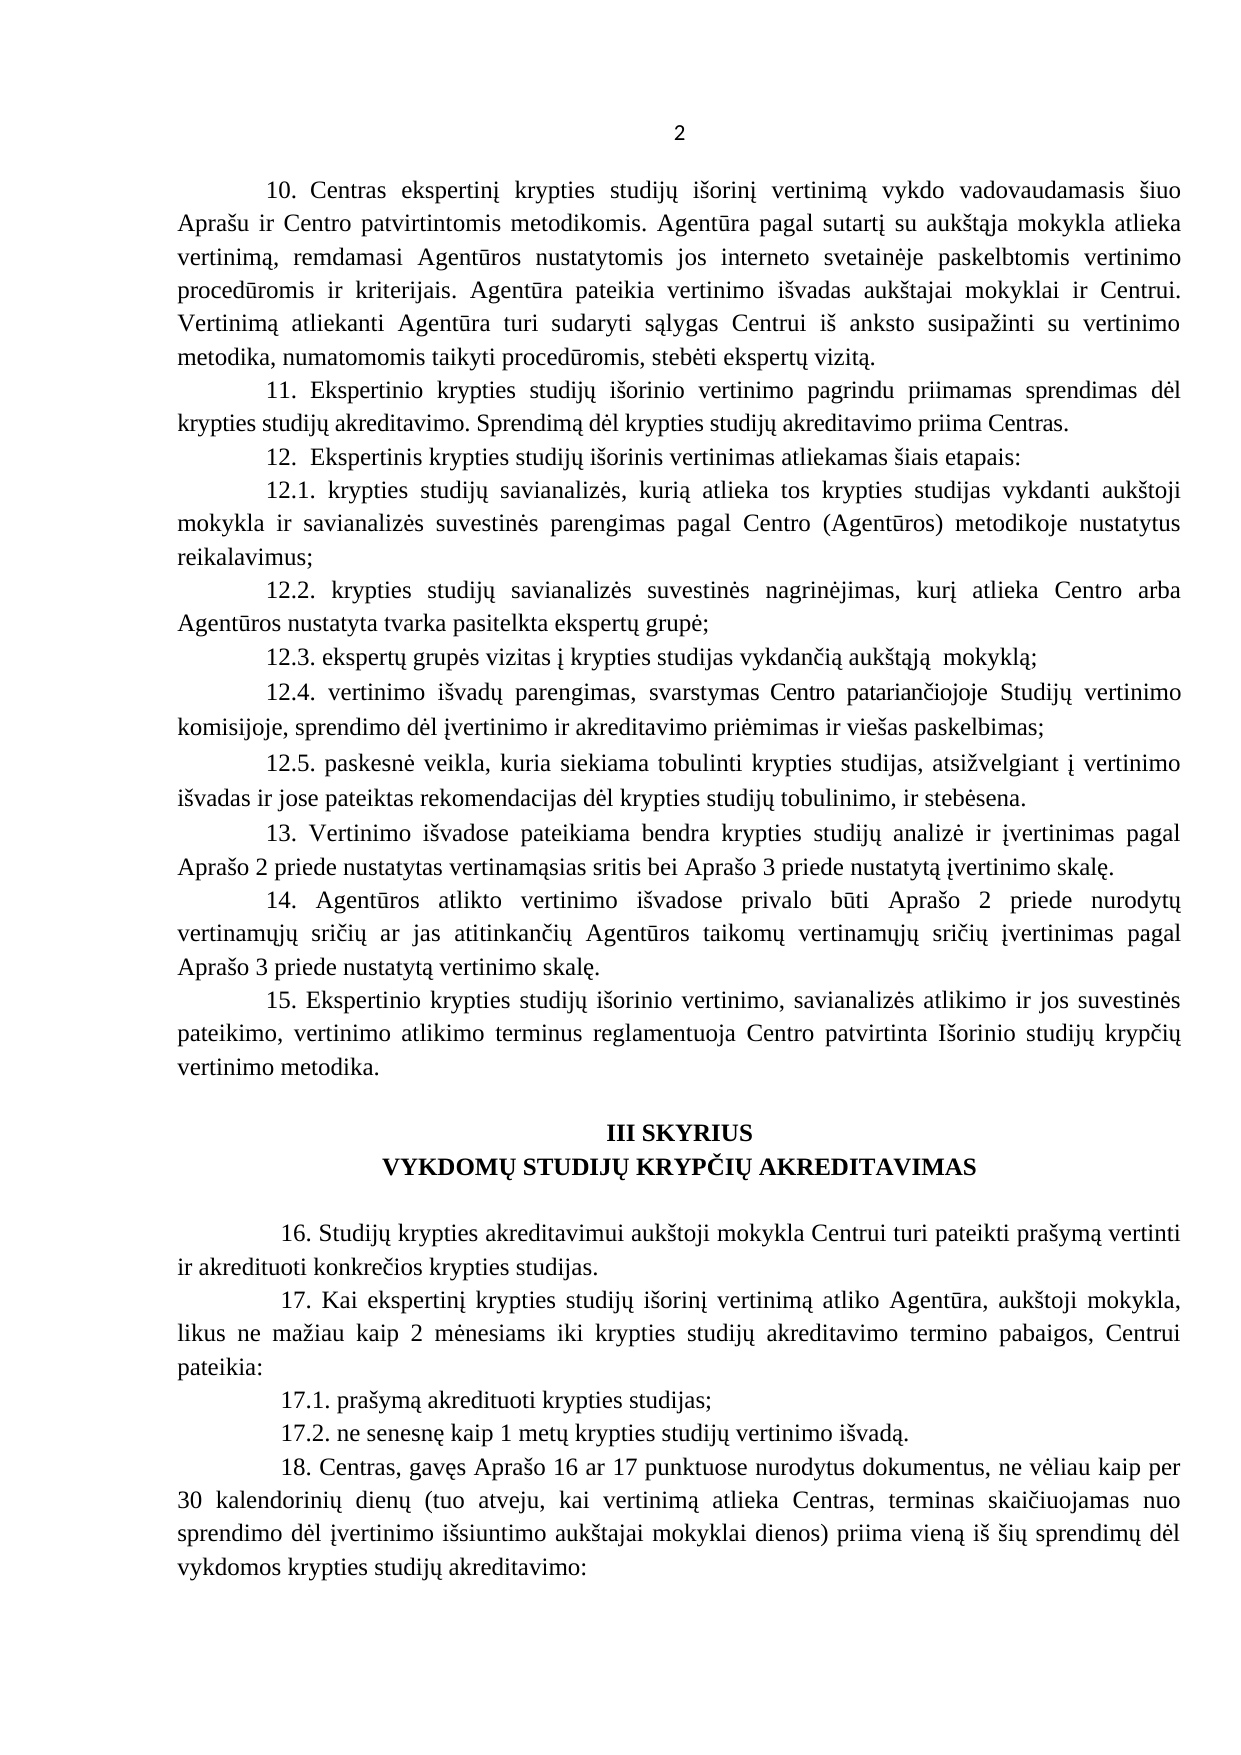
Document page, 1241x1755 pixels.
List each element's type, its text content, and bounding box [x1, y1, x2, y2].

text VYKDOMŲ STUDIJŲ KRYPČIŲ AKREDITAVIMAS [177, 1152, 1182, 1180]
text 17. Kai ekspertinį krypties studijų išorinį vertinimą atliko Agentūra, aukštoji mokykla, likus ne mažiau kaip 2 mėnesiams iki krypties studijų akreditavimo termino pabaigos, Centrui pateikia: [177, 1285, 1182, 1380]
text 17.1. prašymą akredituoti krypties studijas; [280, 1385, 1182, 1414]
text 12.3. ekspertų grupės vizitas į krypties studijas vykdančią aukštąją mokyklą; [177, 642, 1182, 670]
text 18. Centras, gavęs Aprašo 16 ar 17 punktuose nurodytus dokumentus, ne vėliau kaip per 30 kalendorinių dienų (tuo atveju, kai vertinimą atlieka Centras, terminas skaičiuojamas nuo sprendimo dėl įvertinimo išsiuntimo aukštajai mokyklai dienos) priima vieną iš šių sprendimų dėl vykdomos krypties studijų akreditavimo: [177, 1452, 1182, 1580]
text 11. Ekspertinio krypties studijų išorinio vertinimo pagrindu priimamas sprendimas dėl krypties studijų akreditavimo. Sprendimą dėl krypties studijų akreditavimo priima Centras. [177, 375, 1182, 437]
text 12.5. paskesnė veikla, kuria siekiama tobulinti krypties studijas, atsižvelgiant į vertinimo išvadas ir jose pateiktas rekomendacijas dėl krypties studijų tobulinimo, ir stebėsena. [177, 748, 1182, 812]
text 13. Vertinimo išvadose pateikiama bendra krypties studijų analizė ir įvertinimas pagal Aprašo 2 priede nustatytas vertinamąsias sritis bei Aprašo 3 priede nustatytą įvertinimo skalę. [177, 818, 1182, 880]
text 17.2. ne senesnę kaip 1 metų krypties studijų vertinimo išvadą. [177, 1418, 1182, 1447]
text 12.1. krypties studijų savianalizės, kurią atlieka tos krypties studijas vykdanti aukštoji mokykla ir savianalizės suvestinės parengimas pagal Centro (Agentūros) metodikoje nustatytus reikalavimus; [177, 475, 1182, 570]
text 10. Centras ekspertinį krypties studijų išorinį vertinimą vykdo vadovaudamasis šiuo Aprašu ir Centro patvirtintomis metodikomis. Agentūra pagal sutartį su aukštąja mokykla atlieka vertinimą, remdamasi Agentūros nustatytomis jos interneto svetainėje paskelbtomis vertinimo procedūromis ir kriterijais. Agentūra pateikia vertinimo išvadas aukštajai mokyklai ir Centrui. Vertinimą atliekanti Agentūra turi sudaryti sąlygas Centrui iš anksto susipažinti su vertinimo metodika, numatomomis taikyti procedūromis, stebėti ekspertų vizitą. [177, 175, 1182, 370]
text 12.2. krypties studijų savianalizės suvestinės nagrinėjimas, kurį atlieka Centro arba Agentūros nustatyta tvarka pasitelkta ekspertų grupė; [177, 575, 1182, 637]
text 12.4. vertinimo išvadų parengimas, svarstymas Centro patariančiojoje Studijų vertinimo komisijoje, sprendimo dėl įvertinimo ir akreditavimo priėmimas ir viešas paskelbimas; [177, 677, 1182, 741]
text 16. Studijų krypties akreditavimui aukštoji mokykla Centrui turi pateikti prašymą vertinti ir akredituoti konkrečios krypties studijas. [177, 1218, 1182, 1280]
text 15. Ekspertinio krypties studijų išorinio vertinimo, savianalizės atlikimo ir jos suvestinės pateikimo, vertinimo atlikimo terminus reglamentuoja Centro patvirtinta Išorinio studijų krypčių vertinimo metodika. [177, 985, 1182, 1080]
text 14. Agentūros atlikto vertinimo išvadose privalo būti Aprašo 2 priede nurodytų vertinamųjų sričių ar jas atitinkančių Agentūros taikomų vertinamųjų sričių įvertinimas pagal Aprašo 3 priede nustatytą vertinimo skalę. [177, 885, 1182, 980]
text 12. Ekspertinis krypties studijų išorinis vertinimas atliekamas šiais etapais: [177, 442, 1182, 470]
text III SKYRIUS [177, 1118, 1182, 1147]
